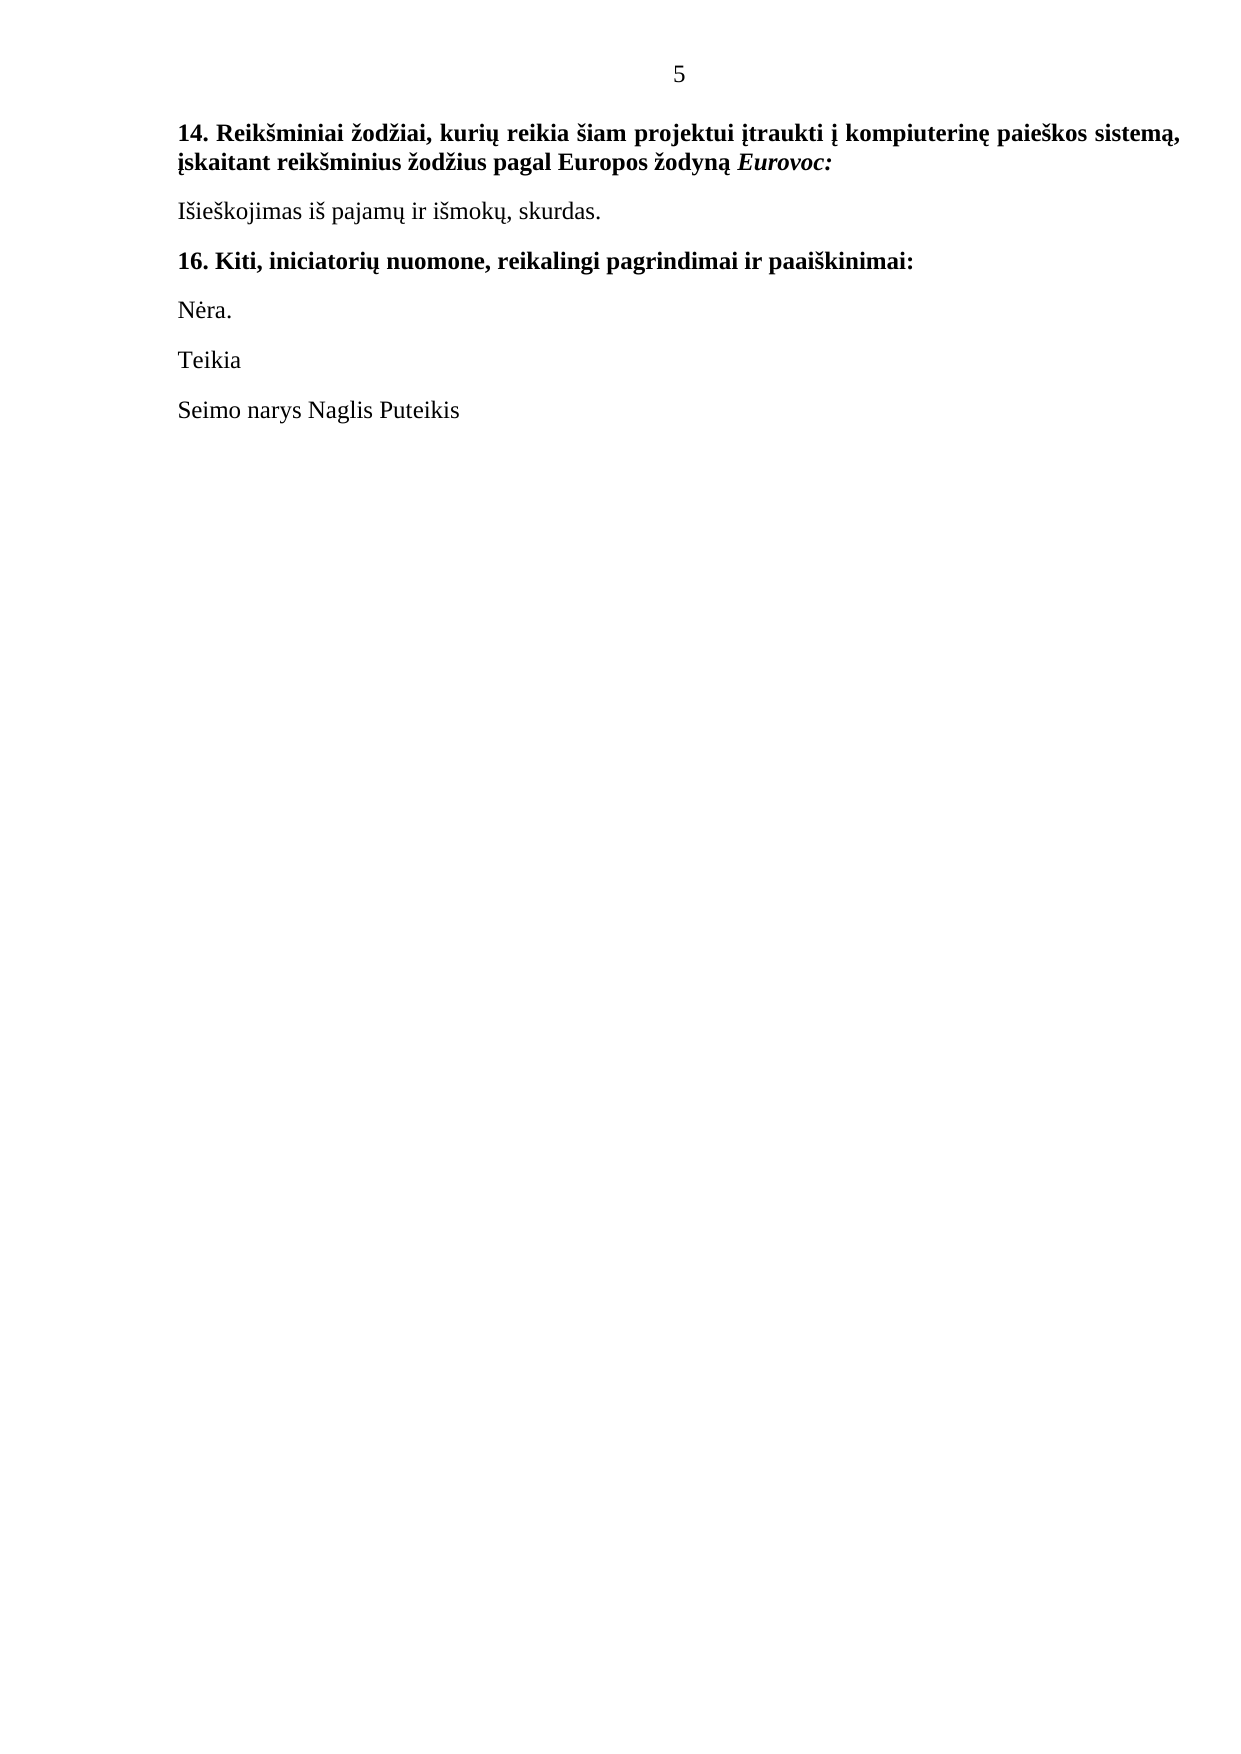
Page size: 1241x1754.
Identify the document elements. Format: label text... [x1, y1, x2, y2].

text 14. Reikšminiai žodžiai, kurių reikia šiam projektui įtraukti į kompiuterinę paieškos sistemą, įskaitant reikšminius žodžius pagal Europos žodyną Eurovoc: [177, 118, 1181, 176]
text Teikia [177, 345, 1181, 374]
text 16. Kiti, iniciatorių nuomone, reikalingi pagrindimai ir paaiškinimai: [177, 246, 1181, 275]
text Seimo narys Naglis Puteikis [177, 395, 1181, 423]
text Išieškojimas iš pajamų ir išmokų, skurdas. [177, 196, 1181, 225]
text Nėra. [177, 296, 1181, 324]
